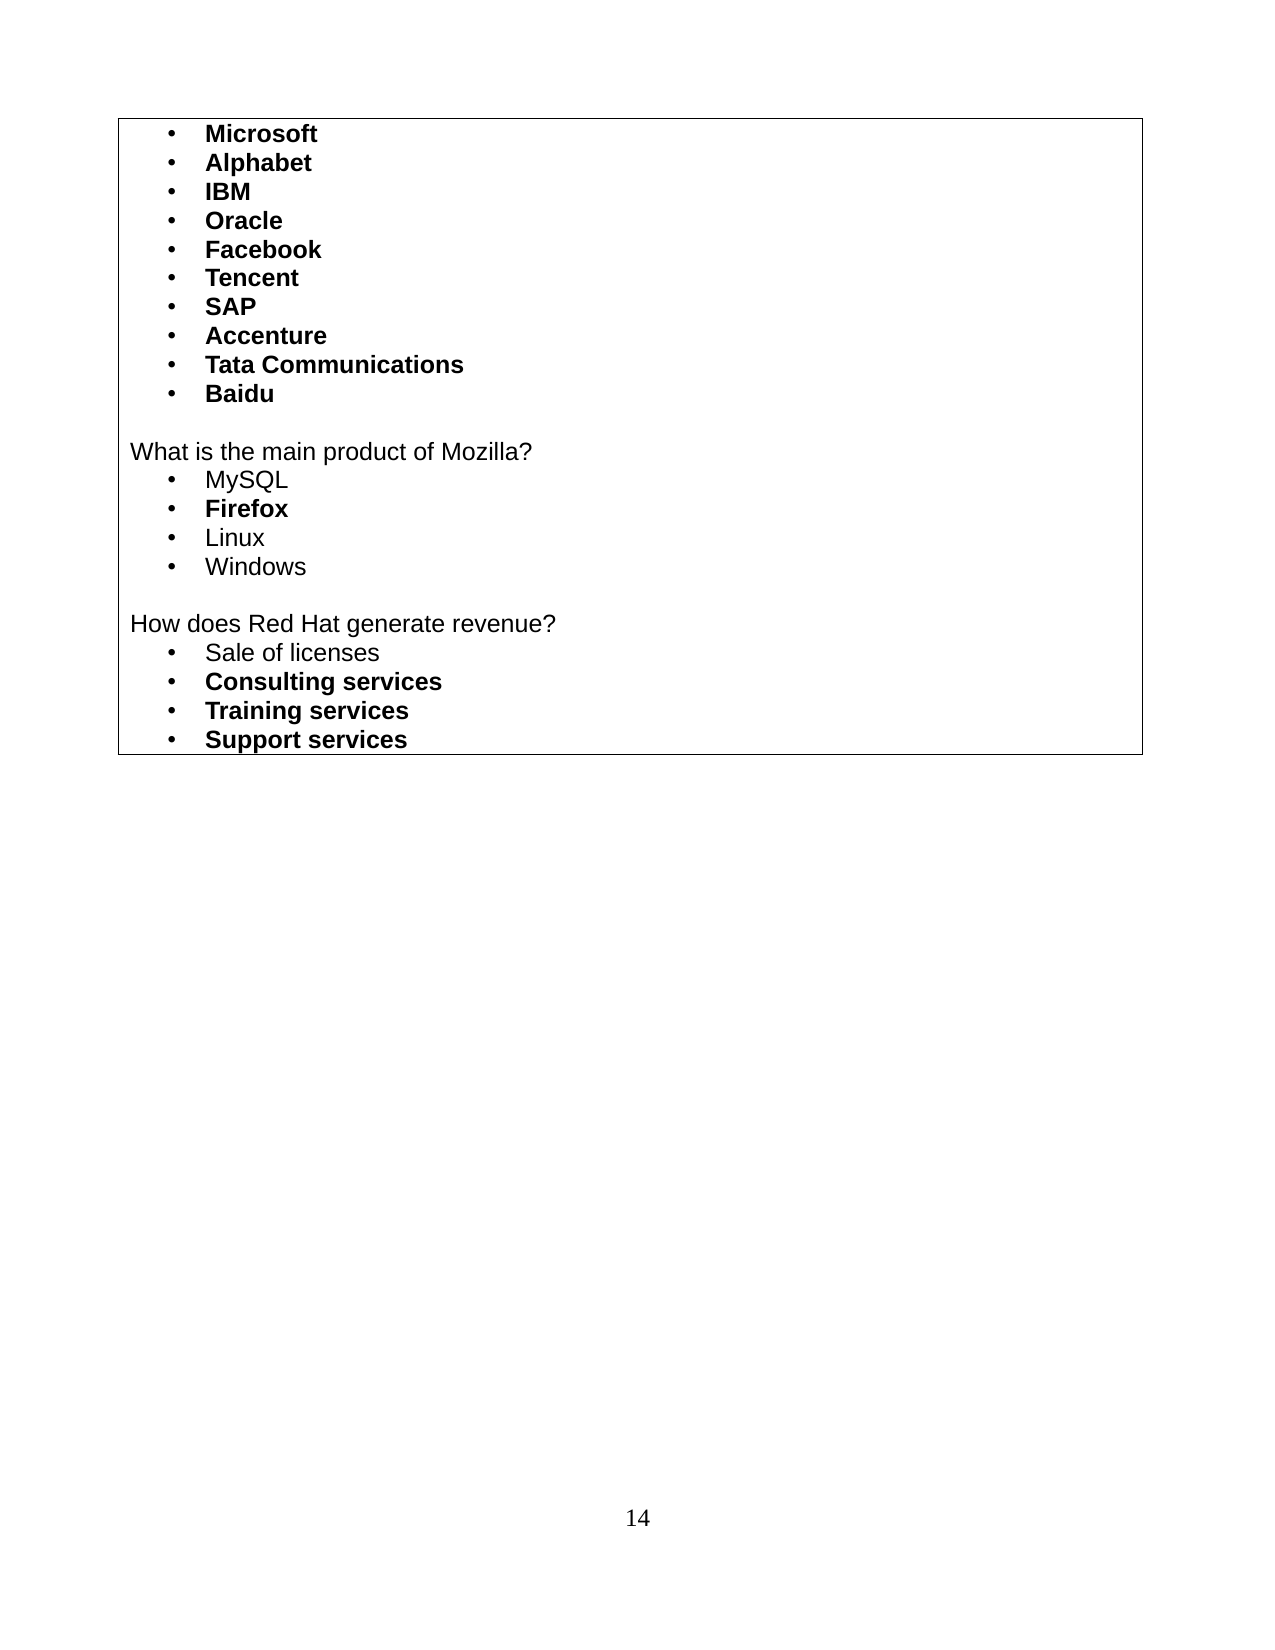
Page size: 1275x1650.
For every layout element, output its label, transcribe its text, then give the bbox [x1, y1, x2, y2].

table_cell Assessment text In this section you will be asked three questions to confirm you understand FOSS commercial purposes and providers. All multiple multiple choice Which out of the ten biggest software companies are members of the Linux Foundation? Microsoft Alphabet IBM Oracle Facebook Tencent SAP Accenture Tata Communications Baidu What is the main product of Mozilla? MySQL Firefox Linux Windows How does Red Hat generate revenue? Sale of licenses Consulting services Training services Support services [119, 119, 1142, 753]
